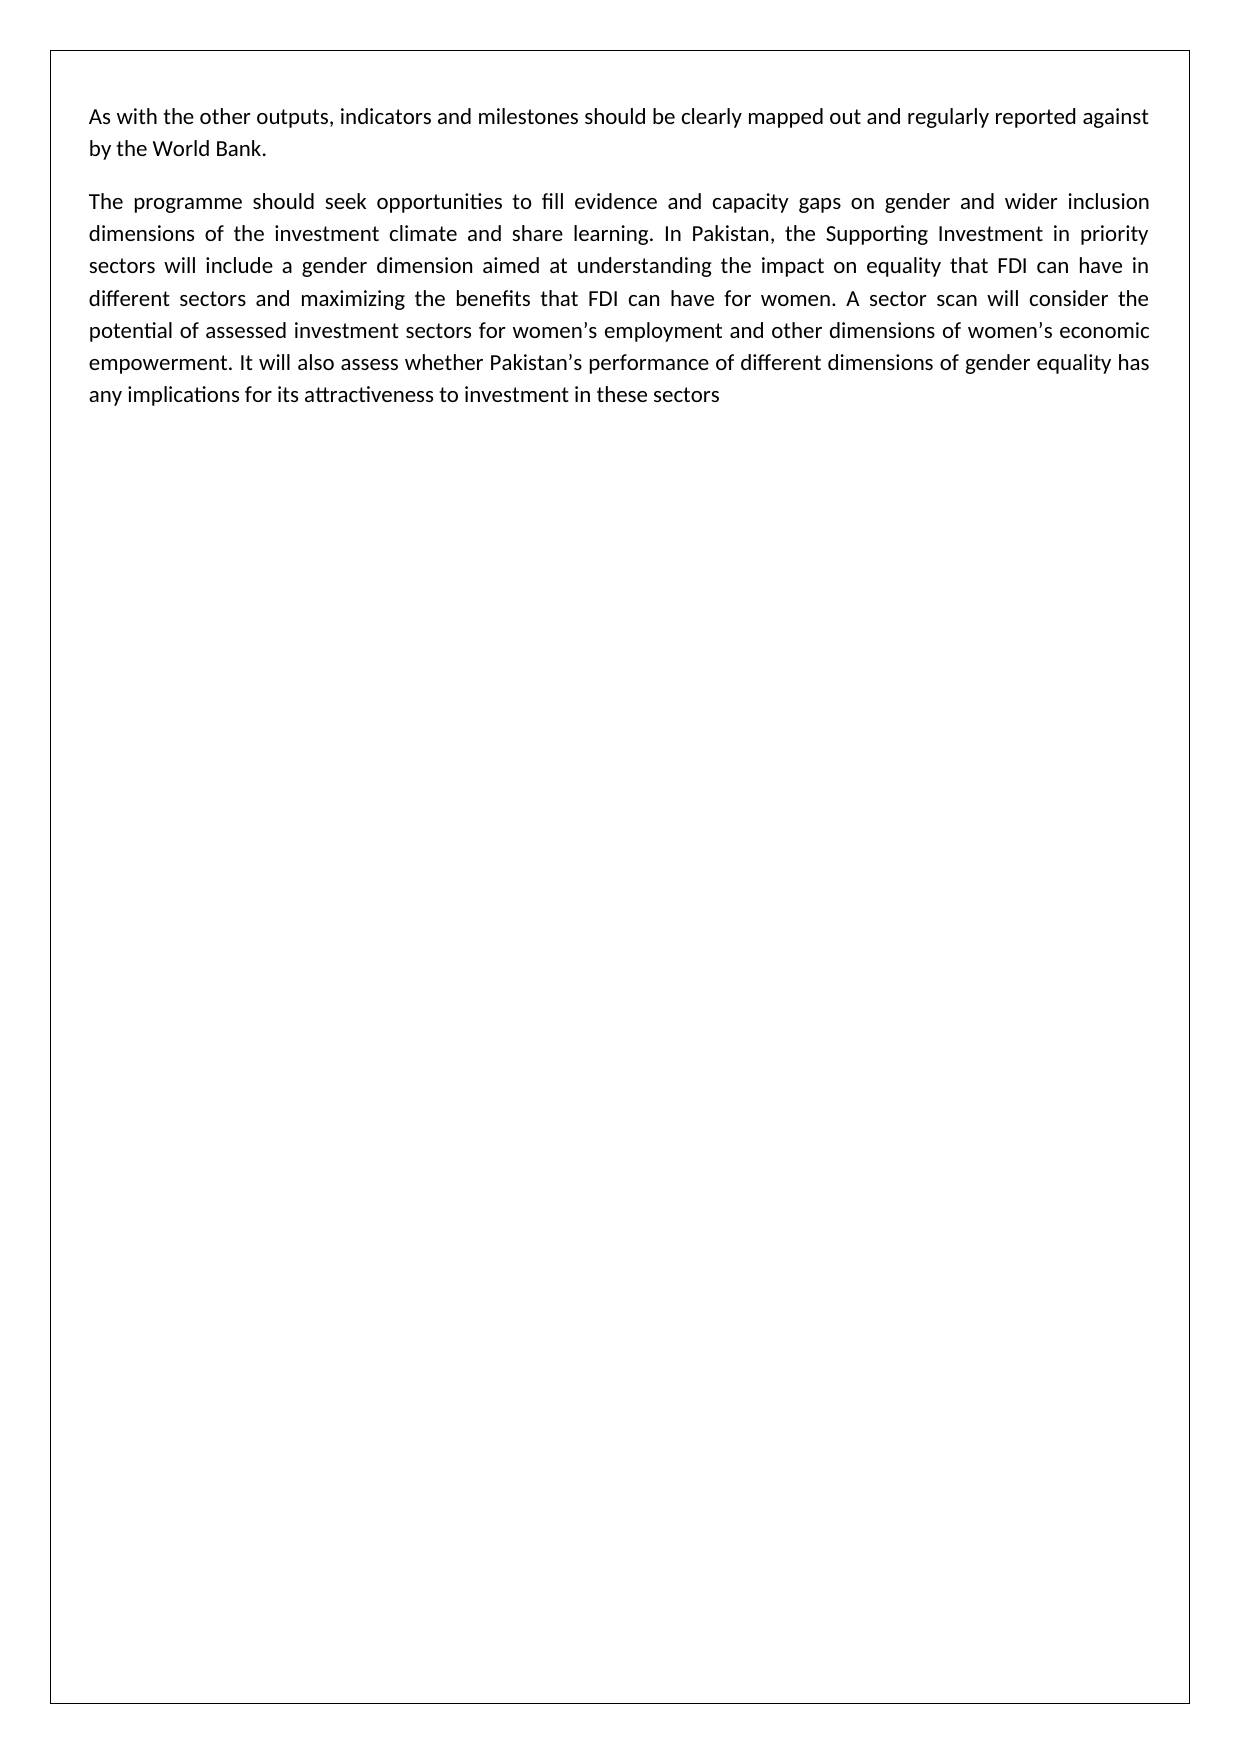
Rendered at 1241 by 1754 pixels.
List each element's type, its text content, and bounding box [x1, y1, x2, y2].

text The programme should seek opportunities to fill evidence and capacity gaps on gender and wider inclusion dimensions of the investment climate and share learning. In Pakistan, the Supporting Investment in priority sectors will include a gender dimension aimed at understanding the impact on equality that FDI can have in different sectors and maximizing the benefits that FDI can have for women. A sector scan will consider the potential of assessed investment sectors for women’s employment and other dimensions of women’s economic empowerment. It will also assess whether Pakistan’s performance of different dimensions of gender equality has any implications for its attractiveness to investment in these sectors [89, 187, 1152, 408]
text As with the other outputs, indicators and milestones should be clearly mapped out and regularly reported against by the World Bank. [89, 102, 1152, 162]
